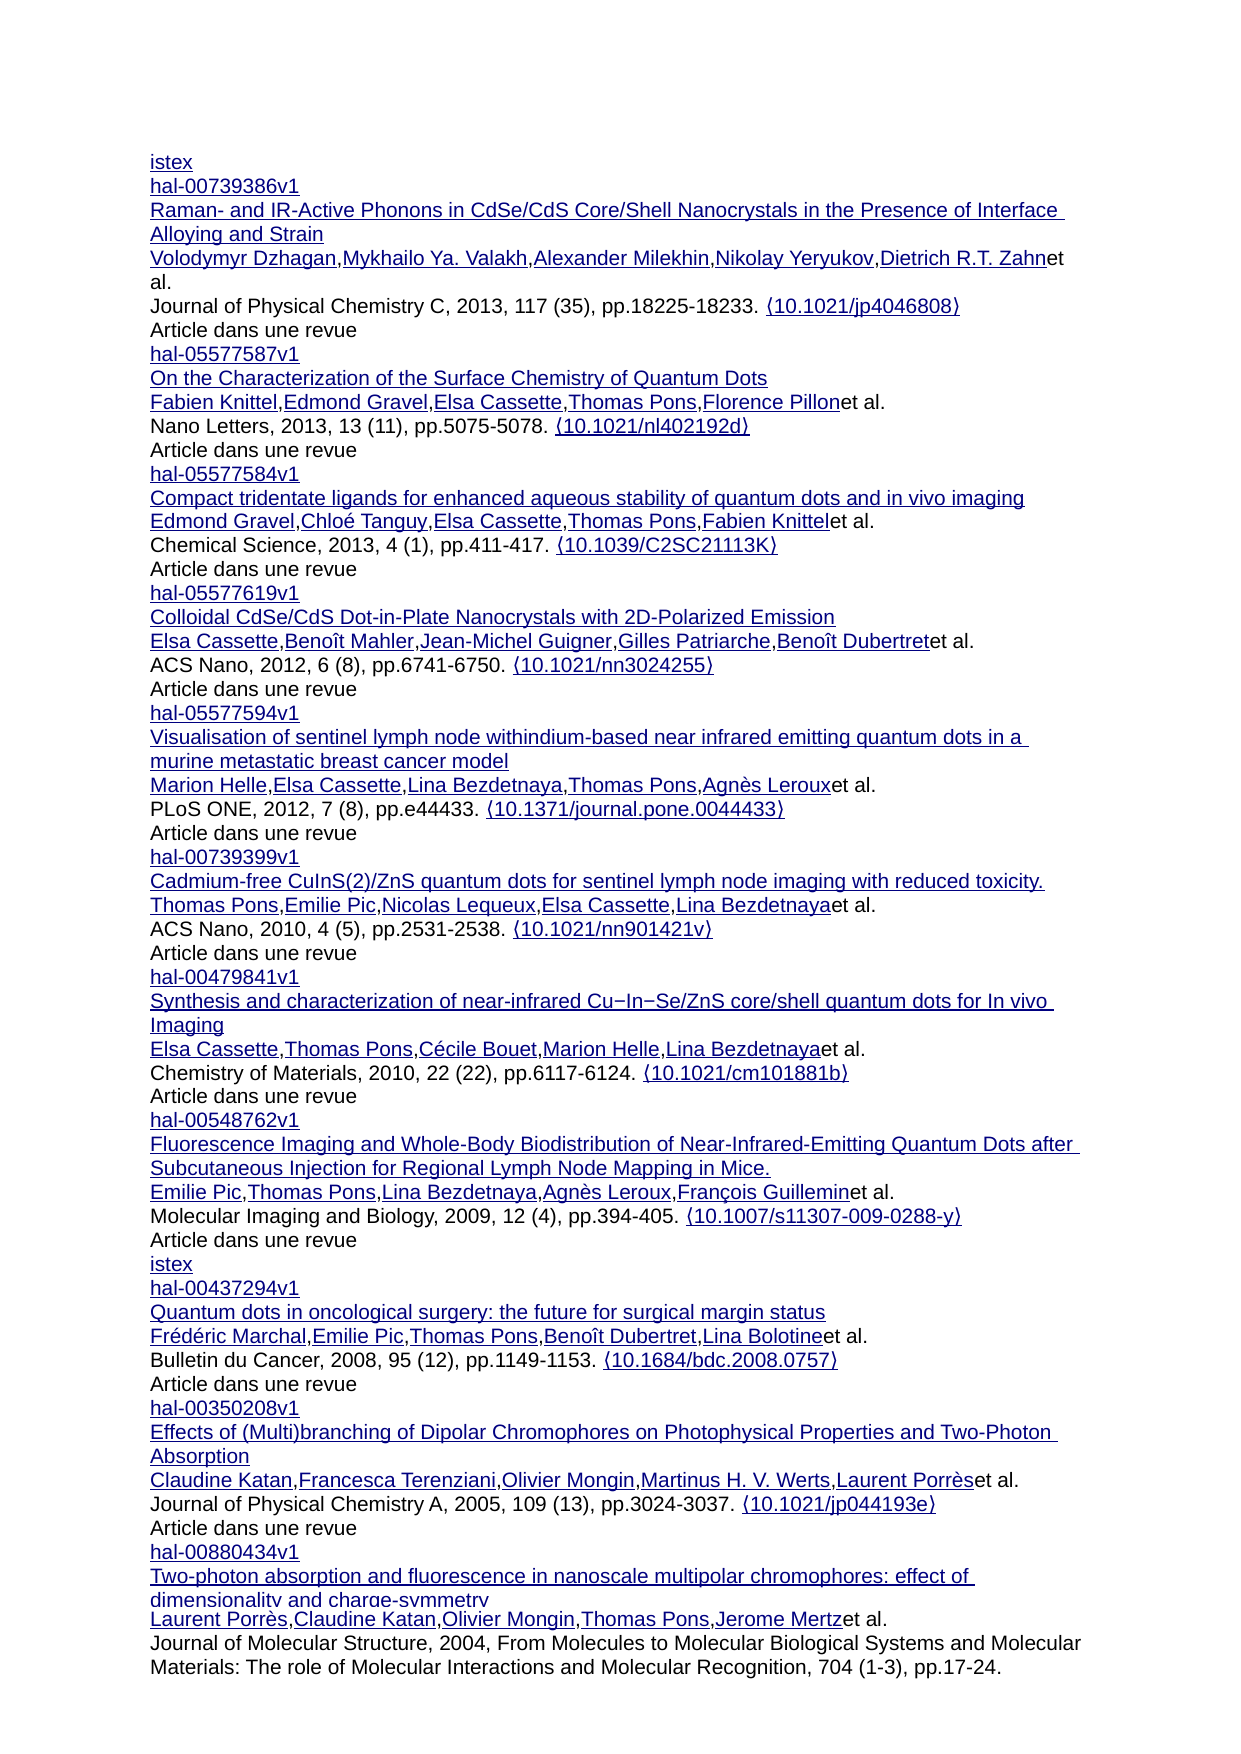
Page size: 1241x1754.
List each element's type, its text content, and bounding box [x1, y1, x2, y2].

table_cell Fluorescence Imaging and Whole-Body Biodistribution of Near-Infrared-Emitting Quantum Dots after Subcutaneous Injection for Regional Lymph Node Mapping in Mice. Emilie Pic,Thomas Pons,Lina Bezdetnaya,Agnès Leroux,François Guilleminet al. Molecular Imaging and Biology, 2009, 12 (4), pp.394-405. ⟨10.1007/s11307-009-0288-y⟩ Article dans une revue istex hal-00437294v1 [150, 1132, 1090, 1300]
table_cell Effects of (Multi)branching of Dipolar Chromophores on Photophysical Properties and Two-Photon Absorption Claudine Katan,Francesca Terenziani,Olivier Mongin,Martinus H. V. Werts,Laurent Porrèset al. Journal of Physical Chemistry A, 2005, 109 (13), pp.3024-3037. ⟨10.1021/jp044193e⟩ Article dans une revue hal-00880434v1 [150, 1420, 1090, 1563]
table_cell Raman- and IR-Active Phonons in CdSe/CdS Core/Shell Nanocrystals in the Presence of Interface Alloying and Strain Volodymyr Dzhagan,Mykhailo Ya. Valakh,Alexander Milekhin,Nikolay Yeryukov,Dietrich R.T. Zahnet al. Journal of Physical Chemistry C, 2013, 117 (35), pp.18225-18233. ⟨10.1021/jp4046808⟩ Article dans une revue hal-05577587v1 [150, 198, 1090, 366]
table_cell Visualisation of sentinel lymph node withindium-based near infrared emitting quantum dots in a murine metastatic breast cancer model Marion Helle,Elsa Cassette,Lina Bezdetnaya,Thomas Pons,Agnès Lerouxet al. PLoS ONE, 2012, 7 (8), pp.e44433. ⟨10.1371/journal.pone.0044433⟩ Article dans une revue hal-00739399v1 [150, 725, 1090, 869]
table_cell Cadmium-free CuInS(2)/ZnS quantum dots for sentinel lymph node imaging with reduced toxicity. Thomas Pons,Emilie Pic,Nicolas Lequeux,Elsa Cassette,Lina Bezdetnayaet al. ACS Nano, 2010, 4 (5), pp.2531-2538. ⟨10.1021/nn901421v⟩ Article dans une revue hal-00479841v1 [150, 869, 1090, 988]
table_cell Colloidal CdSe/CdS Dot-in-Plate Nanocrystals with 2D-Polarized Emission Elsa Cassette,Benoît Mahler,Jean-Michel Guigner,Gilles Patriarche,Benoît Dubertretet al. ACS Nano, 2012, 6 (8), pp.6741-6750. ⟨10.1021/nn3024255⟩ Article dans une revue hal-05577594v1 [150, 605, 1090, 725]
table_cell Synthesis and characterization of near-infrared Cu−In−Se/ZnS core/shell quantum dots for In vivo Imaging Elsa Cassette,Thomas Pons,Cécile Bouet,Marion Helle,Lina Bezdetnayaet al. Chemistry of Materials, 2010, 22 (22), pp.6117-6124. ⟨10.1021/cm101881b⟩ Article dans une revue hal-00548762v1 [150, 989, 1090, 1132]
table_cell istex hal-00739386v1 [150, 150, 1090, 198]
table_cell Quantum dots in oncological surgery: the future for surgical margin status Frédéric Marchal,Emilie Pic,Thomas Pons,Benoît Dubertret,Lina Bolotineet al. Bulletin du Cancer, 2008, 95 (12), pp.1149-1153. ⟨10.1684/bdc.2008.0757⟩ Article dans une revue hal-00350208v1 [150, 1300, 1090, 1420]
table_cell Compact tridentate ligands for enhanced aqueous stability of quantum dots and in vivo imaging Edmond Gravel,Chloé Tanguy,Elsa Cassette,Thomas Pons,Fabien Knittelet al. Chemical Science, 2013, 4 (1), pp.411-417. ⟨10.1039/C2SC21113K⟩ Article dans une revue hal-05577619v1 [150, 485, 1090, 605]
table_cell Two-photon absorption and fluorescence in nanoscale multipolar chromophores: effect of dimensionality and charge-symmetry Laurent Porrès,Claudine Katan,Olivier Mongin,Thomas Pons,Jerome Mertzet al. Journal of Molecular Structure, 2004, From Molecules to Molecular Biological Systems and Molecular Materials: The role of Molecular Interactions and Molecular Recognition, 704 (1-3), pp.17-24. [150, 1564, 1090, 1679]
table_cell On the Characterization of the Surface Chemistry of Quantum Dots Fabien Knittel,Edmond Gravel,Elsa Cassette,Thomas Pons,Florence Pillonet al. Nano Letters, 2013, 13 (11), pp.5075-5078. ⟨10.1021/nl402192d⟩ Article dans une revue hal-05577584v1 [150, 366, 1090, 485]
